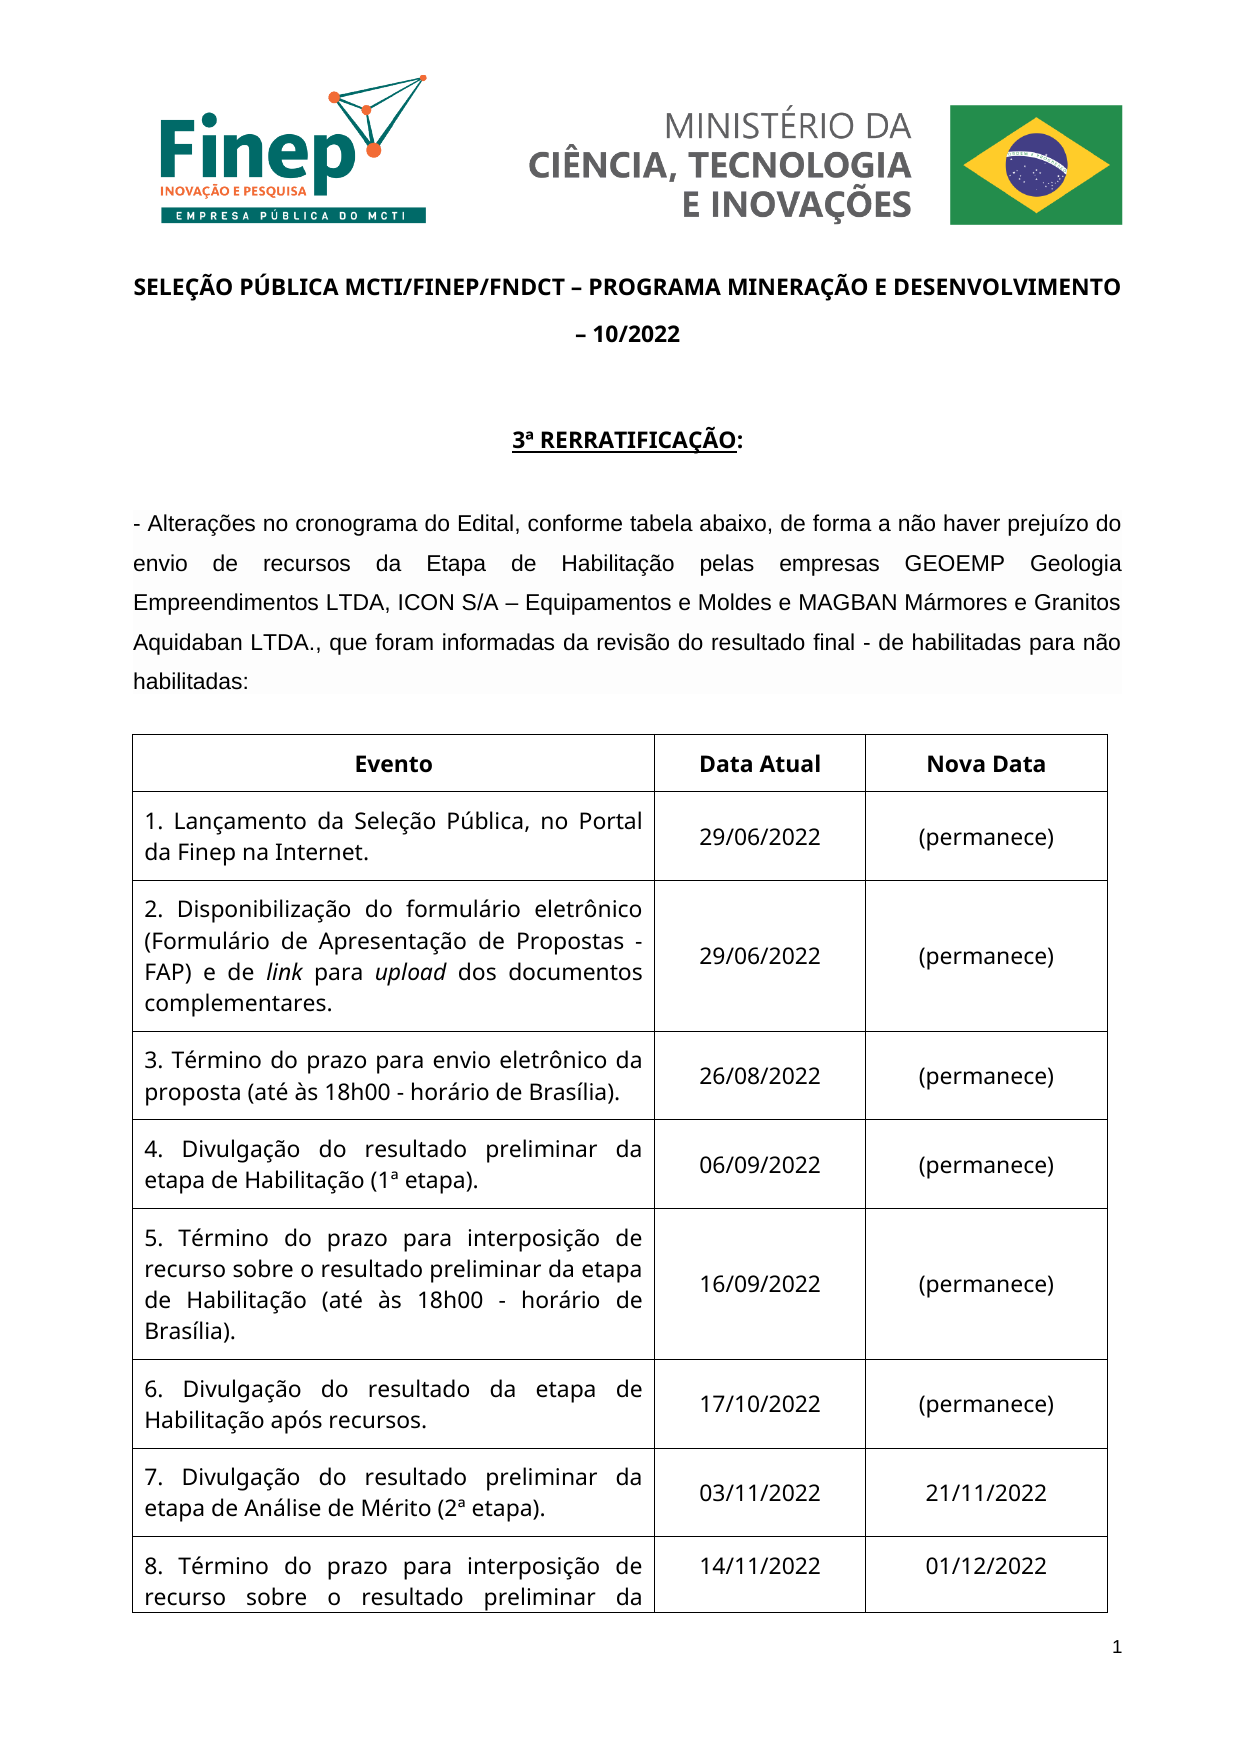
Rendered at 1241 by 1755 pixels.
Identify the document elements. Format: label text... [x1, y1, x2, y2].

table_cell (permanece) [866, 1360, 1107, 1447]
table_cell (permanece) [866, 1209, 1107, 1359]
table_cell (permanece) [866, 1120, 1107, 1208]
table_cell 29/06/2022 [655, 792, 865, 880]
table_cell 5. Término do prazo para interposição de recurso sobre o resultado preliminar da etapa de Habilitação (até às 18h00 - horário de Brasília). [133, 1209, 654, 1359]
table_header Nova Data [866, 735, 1107, 791]
table_cell 8. Término do prazo para interposição de recurso sobre o resultado preliminar da [133, 1537, 654, 1612]
table_header Data Atual [655, 735, 865, 791]
text - Alterações no cronograma do Edital, conforme tabela abaixo, de forma a não haver prejuízo do envio de recursos da Etapa de Habilitação pelas empresas GEOEMP Geologia Empreendimentos LTDA, ICON S/A – Equipamentos e Moldes e MAGBAN Mármores e Granitos Aquidaban LTDA., que foram informadas da revisão do resultado final - de habilitadas para não habilitadas: [133, 510, 1122, 694]
table_cell 29/06/2022 [655, 881, 865, 1031]
text 3ª RERRATIFICAÇÃO: [133, 424, 1122, 456]
table_cell 1. Lançamento da Seleção Pública, no Portal da Finep na Internet. [133, 792, 654, 880]
table_cell 7. Divulgação do resultado preliminar da etapa de Análise de Mérito (2ª etapa). [133, 1449, 654, 1536]
table_header Evento [133, 735, 654, 791]
table_cell (permanece) [866, 1032, 1107, 1119]
table_cell 6. Divulgação do resultado da etapa de Habilitação após recursos. [133, 1360, 654, 1447]
table_cell 21/11/2022 [866, 1449, 1107, 1536]
table_cell 4. Divulgação do resultado preliminar da etapa de Habilitação (1ª etapa). [133, 1120, 654, 1208]
table_cell (permanece) [866, 881, 1107, 1031]
table_cell 3. Término do prazo para envio eletrônico da proposta (até às 18h00 - horário de Brasília). [133, 1032, 654, 1119]
table_cell 03/11/2022 [655, 1449, 865, 1536]
table_cell 16/09/2022 [655, 1209, 865, 1359]
text SELEÇÃO PÚBLICA MCTI/FINEP/FNDCT – PROGRAMA MINERAÇÃO E DESENVOLVIMENTO – 10/2022 [133, 271, 1122, 349]
table_cell 06/09/2022 [655, 1120, 865, 1208]
table_cell 17/10/2022 [655, 1360, 865, 1447]
table_cell 26/08/2022 [655, 1032, 865, 1119]
table_cell 2. Disponibilização do formulário eletrônico (Formulário de Apresentação de Propostas - FAP) e de link para upload dos documentos complementares. [133, 881, 654, 1031]
table_cell (permanece) [866, 792, 1107, 880]
table_cell 01/12/2022 [866, 1537, 1107, 1612]
table_cell 14/11/2022 [655, 1537, 865, 1612]
